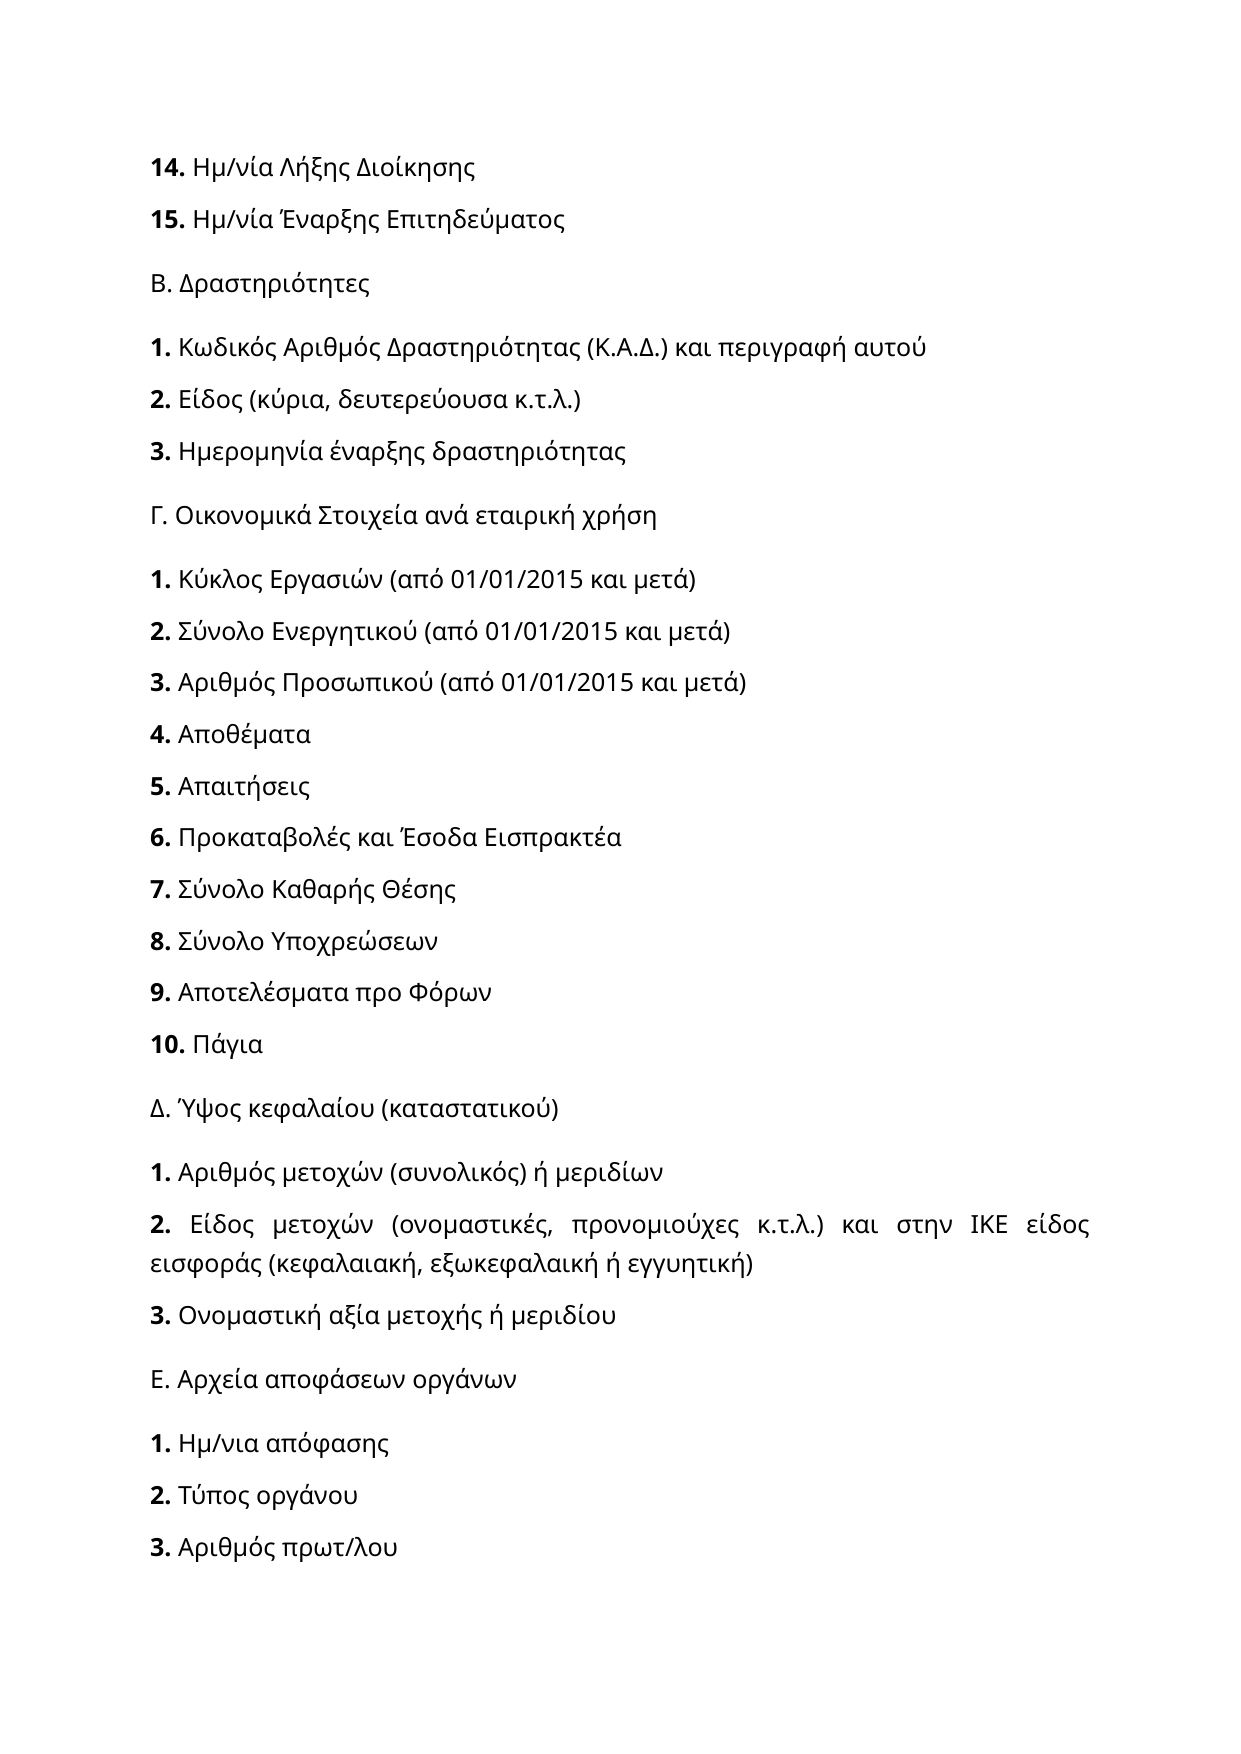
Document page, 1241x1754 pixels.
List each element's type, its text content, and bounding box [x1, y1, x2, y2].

text 1. Κύκλος Εργασιών (από 01/01/2015 και μετά) [150, 562, 1090, 596]
text 1. Ημ/νια απόφασης [150, 1426, 1090, 1460]
text 1. Αριθμός μετοχών (συνολικός) ή μεριδίων [150, 1155, 1090, 1189]
text 9. Αποτελέσματα προ Φόρων [150, 975, 1090, 1009]
text 4. Αποθέματα [150, 717, 1090, 751]
text Β. Δραστηριότητες [150, 266, 1090, 300]
text 1. Κωδικός Αριθμός Δραστηριότητας (Κ.Α.Δ.) και περιγραφή αυτού [150, 330, 1090, 364]
text 2. Είδος (κύρια, δευτερεύουσα κ.τ.λ.) [150, 382, 1090, 416]
text 3. Ονομαστική αξία μετοχής ή μεριδίου [150, 1297, 1090, 1332]
text 7. Σύνολο Καθαρής Θέσης [150, 872, 1090, 906]
text 8. Σύνολο Υποχρεώσεων [150, 923, 1090, 957]
text 3. Αριθμός πρωτ/λου [150, 1529, 1090, 1563]
text 15. Ημ/νία Έναρξης Επιτηδεύματος [150, 202, 1090, 236]
text 3. Αριθμός Προσωπικού (από 01/01/2015 και μετά) [150, 665, 1090, 699]
text Γ. Οικονομικά Στοιχεία ανά εταιρική χρήση [150, 497, 1090, 532]
text 5. Απαιτήσεις [150, 768, 1090, 802]
text 2. Σύνολο Ενεργητικού (από 01/01/2015 και μετά) [150, 613, 1090, 647]
text Δ. Ύψος κεφαλαίου (καταστατικού) [150, 1091, 1090, 1125]
text 14. Ημ/νία Λήξης Διοίκησης [150, 150, 1090, 184]
text 6. Προκαταβολές και Έσοδα Εισπρακτέα [150, 820, 1090, 854]
text 2. Είδος μετοχών (ονομαστικές, προνομιούχες κ.τ.λ.) και στην ΙΚΕ είδος εισφοράς (κεφαλαιακή, εξωκεφαλαική ή εγγυητική) [150, 1207, 1090, 1280]
text Ε. Αρχεία αποφάσεων οργάνων [150, 1362, 1090, 1396]
text 2. Τύπος οργάνου [150, 1477, 1090, 1512]
text 10. Πάγια [150, 1027, 1090, 1061]
text 3. Ημερομηνία έναρξης δραστηριότητας [150, 433, 1090, 467]
